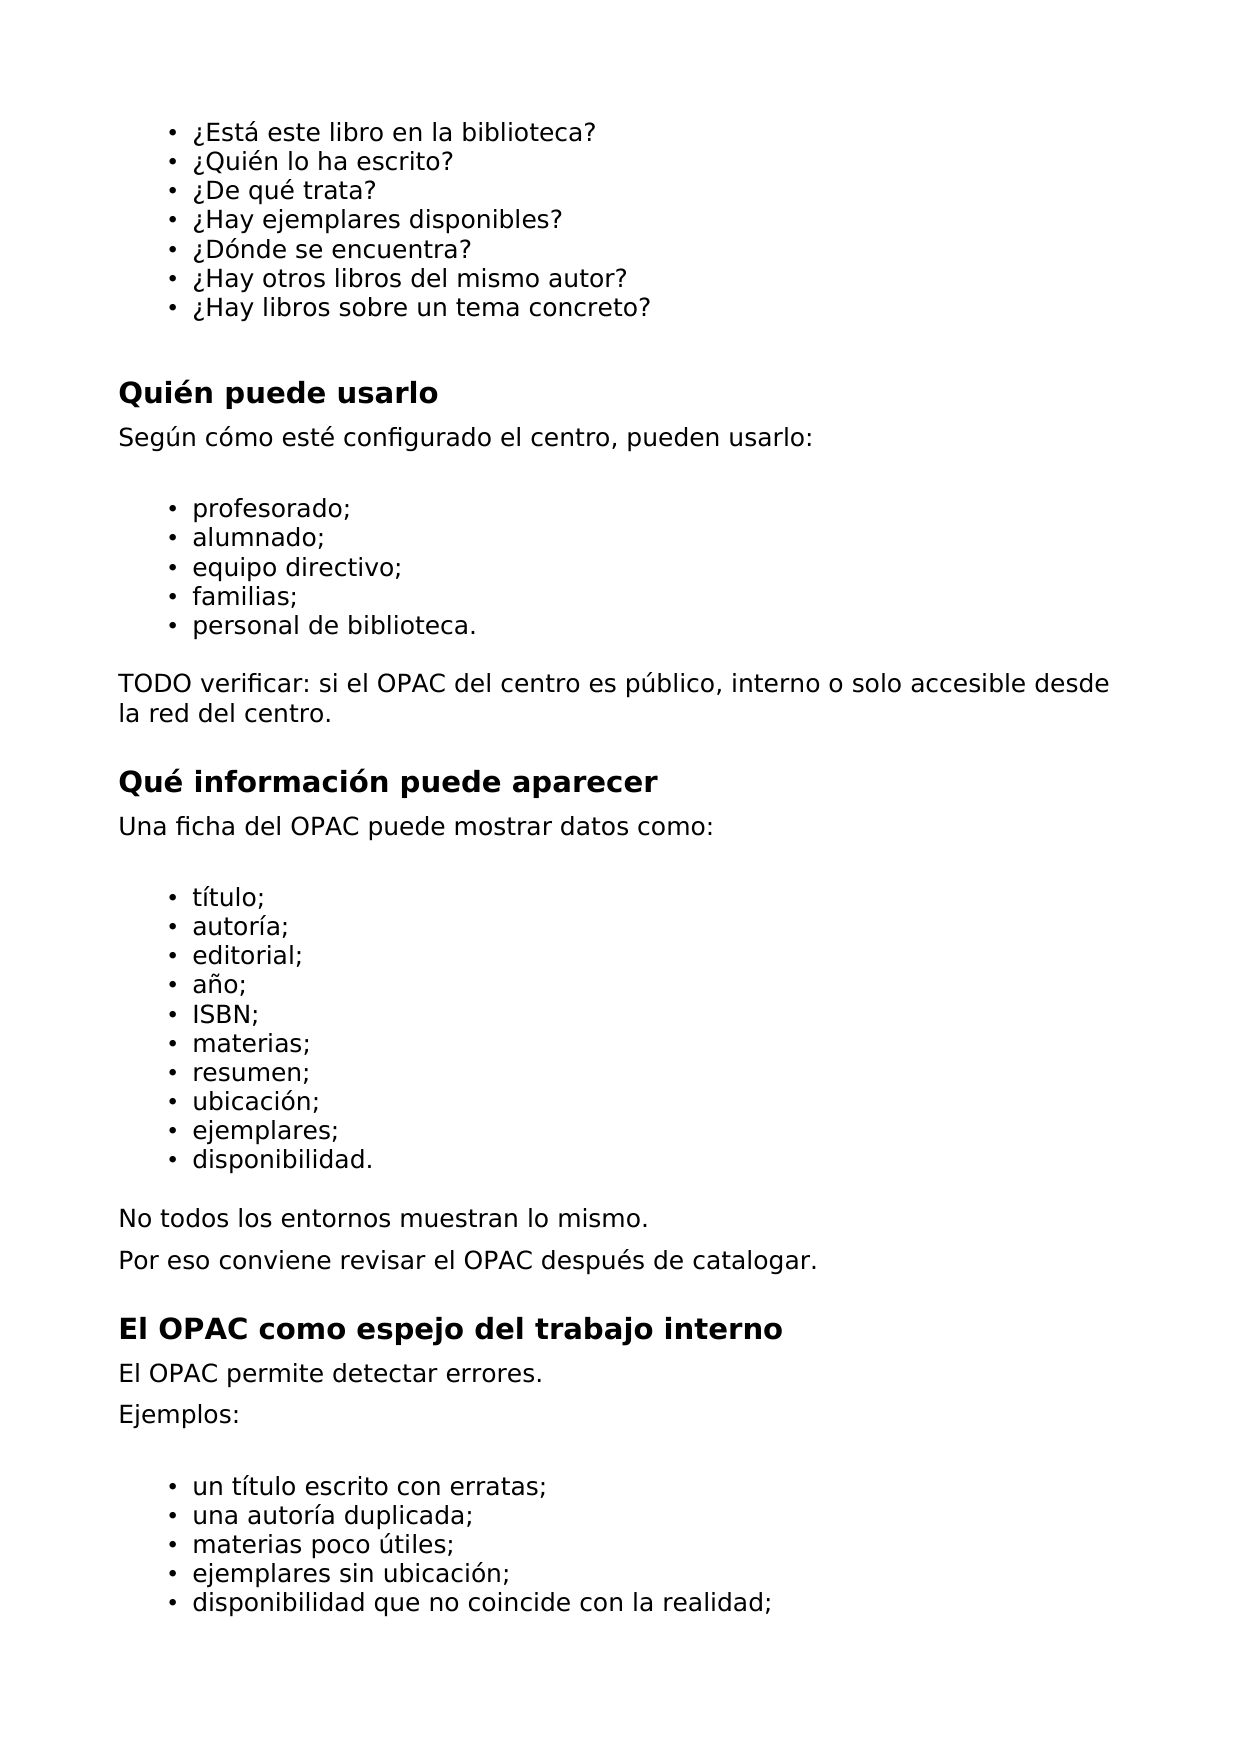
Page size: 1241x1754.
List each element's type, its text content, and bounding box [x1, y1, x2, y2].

text Ejemplos: [118, 1401, 1122, 1430]
list ubicación; [177, 1087, 1122, 1116]
text No todos los entornos muestran lo mismo. [118, 1204, 1122, 1233]
text Una ficha del OPAC puede mostrar datos como: [118, 812, 1122, 841]
list editorial; [177, 941, 1122, 971]
list ejemplares; [177, 1116, 1122, 1146]
list alumnado; [177, 523, 1122, 553]
list una autoría duplicada; [177, 1501, 1122, 1530]
list ¿De qué trata? [177, 176, 1122, 206]
list disponibilidad que no coincide con la realidad; [177, 1588, 1122, 1618]
list ejemplares sin ubicación; [177, 1559, 1122, 1588]
list título; [177, 883, 1122, 912]
list disponibilidad. [177, 1146, 1122, 1175]
list ¿Dónde se encuentra? [177, 235, 1122, 264]
subtitle El OPAC como espejo del trabajo interno [118, 1313, 1122, 1347]
list año; [177, 971, 1122, 1000]
list ¿Hay libros sobre un tema concreto? [177, 293, 1122, 322]
list personal de biblioteca. [177, 611, 1122, 640]
list materias; [177, 1029, 1122, 1058]
text Según cómo esté configurado el centro, pueden usarlo: [118, 423, 1122, 452]
list equipo directivo; [177, 553, 1122, 582]
list materias poco útiles; [177, 1530, 1122, 1559]
list ISBN; [177, 1000, 1122, 1029]
list resumen; [177, 1058, 1122, 1087]
list ¿Hay ejemplares disponibles? [177, 206, 1122, 235]
list profesorado; [177, 494, 1122, 523]
list autoría; [177, 912, 1122, 941]
text TODO verificar: si el OPAC del centro es público, interno o solo accesible desde la red del centro. [118, 670, 1122, 728]
list ¿Hay otros libros del mismo autor? [177, 264, 1122, 293]
list ¿Está este libro en la biblioteca? [177, 118, 1122, 147]
text El OPAC permite detectar errores. [118, 1359, 1122, 1388]
list ¿Quién lo ha escrito? [177, 147, 1122, 176]
subtitle Qué información puede aparecer [118, 766, 1122, 799]
list familias; [177, 582, 1122, 611]
subtitle Quién puede usarlo [118, 377, 1122, 411]
text Por eso conviene revisar el OPAC después de catalogar. [118, 1246, 1122, 1275]
list un título escrito con erratas; [177, 1472, 1122, 1501]
